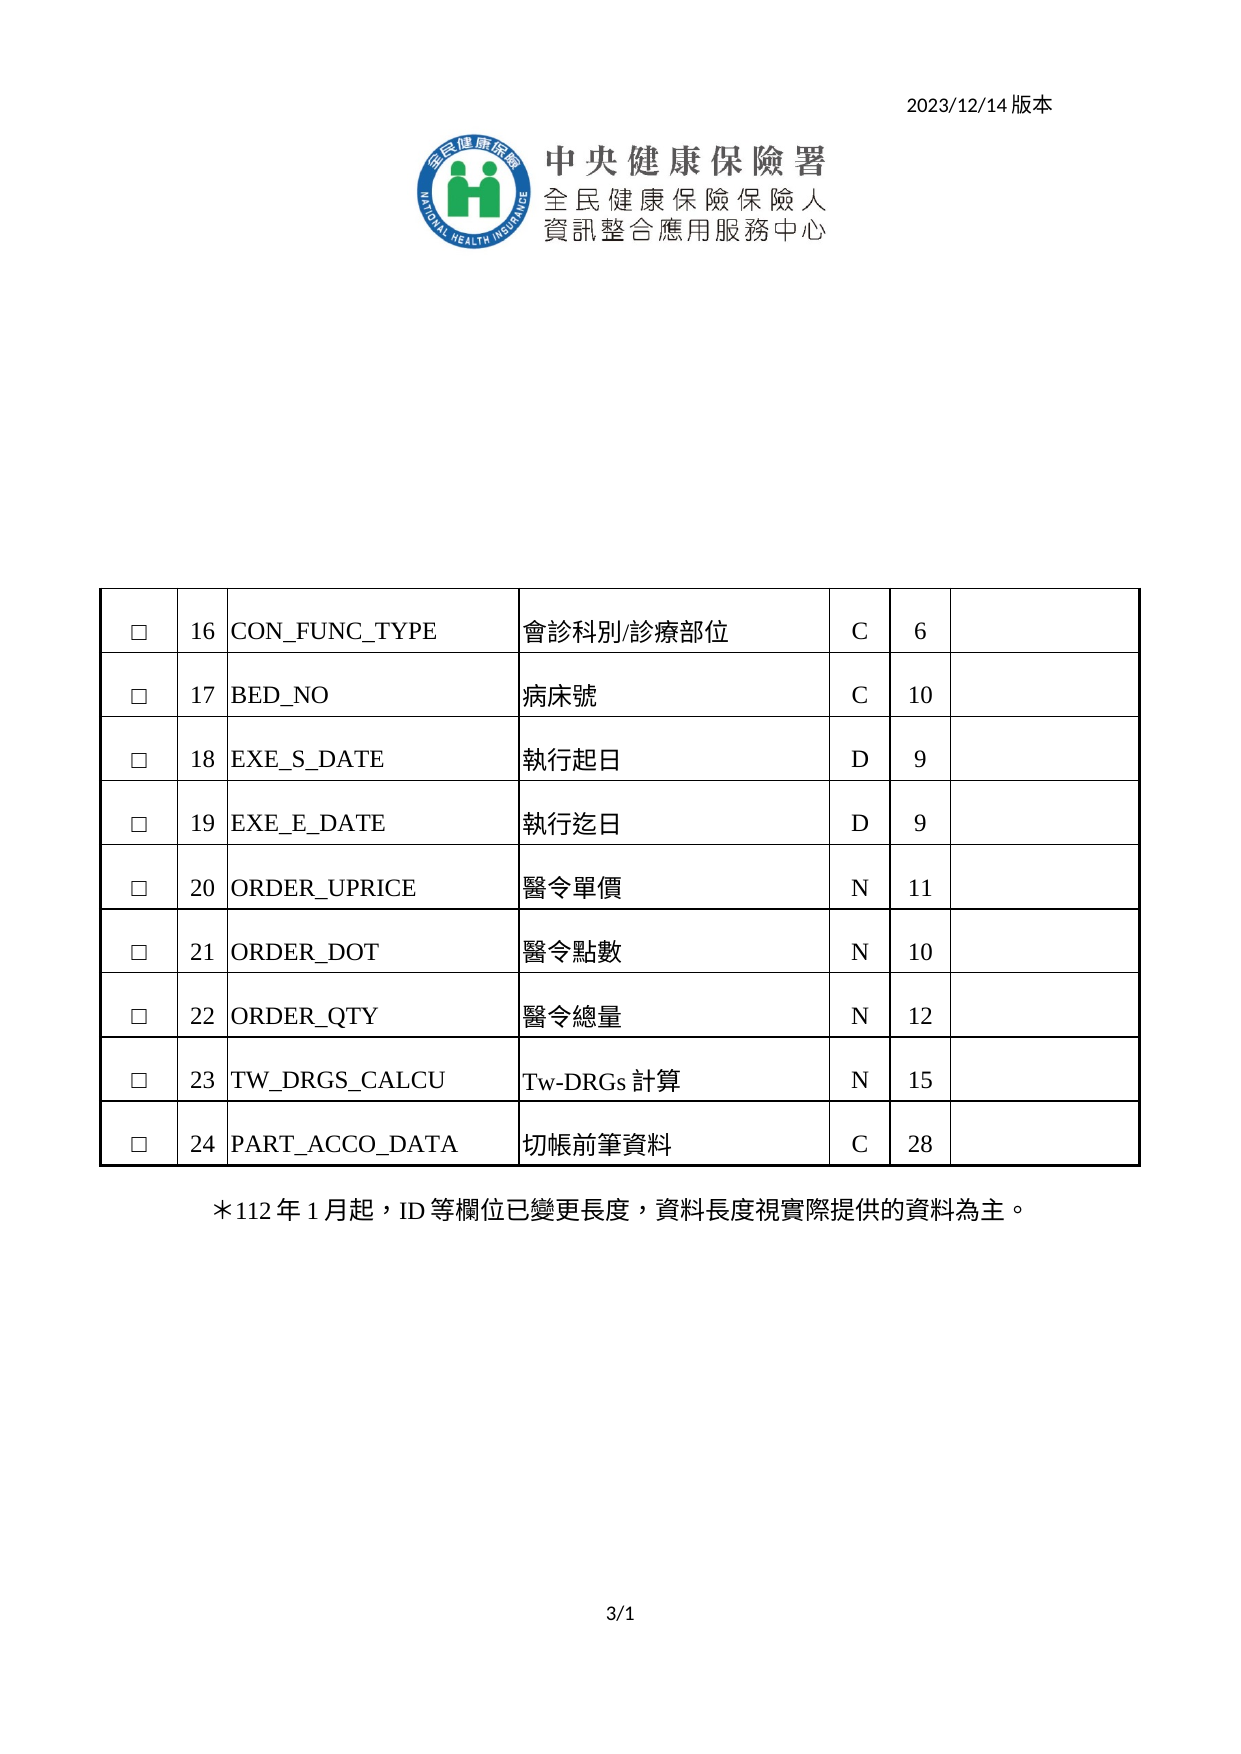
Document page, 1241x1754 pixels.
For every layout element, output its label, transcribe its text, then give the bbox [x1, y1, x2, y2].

table_cell 22 [178, 973, 227, 1036]
table_cell 20 [178, 845, 227, 908]
table_cell 19 [178, 781, 227, 844]
table_cell D [830, 717, 889, 780]
table_cell CON_FUNC_TYPE [228, 589, 518, 652]
table_cell 23 [178, 1038, 227, 1100]
table_cell 執行起日 [520, 717, 829, 780]
table_cell □ [102, 1038, 177, 1100]
table_cell [951, 653, 1138, 716]
table_cell N [830, 1038, 889, 1100]
table_cell 16 [178, 589, 227, 652]
table_cell 10 [891, 910, 950, 972]
table_cell [951, 717, 1138, 780]
table_cell BED_NO [228, 653, 518, 716]
table_cell □ [102, 910, 177, 972]
table_cell ORDER_UPRICE [228, 845, 518, 908]
table_cell 17 [178, 653, 227, 716]
table_cell 9 [891, 717, 950, 780]
table_cell [951, 973, 1138, 1036]
table_cell □ [102, 589, 177, 652]
table_cell N [830, 910, 889, 972]
table_cell 會診科別/診療部位 [520, 589, 829, 652]
table_cell [951, 589, 1138, 652]
table_cell N [830, 845, 889, 908]
table_cell □ [102, 653, 177, 716]
table_cell □ [102, 781, 177, 844]
table_cell 24 [178, 1102, 227, 1164]
table_cell [951, 1102, 1138, 1164]
table_cell 病床號 [520, 653, 829, 716]
table_cell 10 [891, 653, 950, 716]
table_cell 6 [891, 589, 950, 652]
table_cell ORDER_DOT [228, 910, 518, 972]
table_cell 切帳前筆資料 [520, 1102, 829, 1164]
table_cell C [830, 1102, 889, 1164]
table_cell C [830, 653, 889, 716]
table_cell [951, 845, 1138, 908]
table_cell ORDER_QTY [228, 973, 518, 1036]
table_cell □ [102, 845, 177, 908]
text ＊112年1月起，ID等欄位已變更長度，資料長度視實際提供的資料為主。 [187, 1167, 1053, 1230]
table_cell 醫令單價 [520, 845, 829, 908]
table_cell 12 [891, 973, 950, 1036]
table_cell 21 [178, 910, 227, 972]
table_cell [951, 1038, 1138, 1100]
table_cell □ [102, 973, 177, 1036]
table_cell N [830, 973, 889, 1036]
table_cell □ [102, 1102, 177, 1164]
table_cell 醫令點數 [520, 910, 829, 972]
table_cell [951, 910, 1138, 972]
table_cell 11 [891, 845, 950, 908]
table_cell 執行迄日 [520, 781, 829, 844]
table_cell □ [102, 717, 177, 780]
table_cell D [830, 781, 889, 844]
table_cell 15 [891, 1038, 950, 1100]
table_cell PART_ACCO_DATA [228, 1102, 518, 1164]
table_cell [951, 781, 1138, 844]
table_cell C [830, 589, 889, 652]
table_cell 醫令總量 [520, 973, 829, 1036]
table_cell Tw-DRGs計算 [520, 1038, 829, 1100]
table_cell 18 [178, 717, 227, 780]
table_cell EXE_E_DATE [228, 781, 518, 844]
table_cell EXE_S_DATE [228, 717, 518, 780]
table_cell TW_DRGS_CALCU [228, 1038, 518, 1100]
table_cell 28 [891, 1102, 950, 1164]
table_cell 9 [891, 781, 950, 844]
